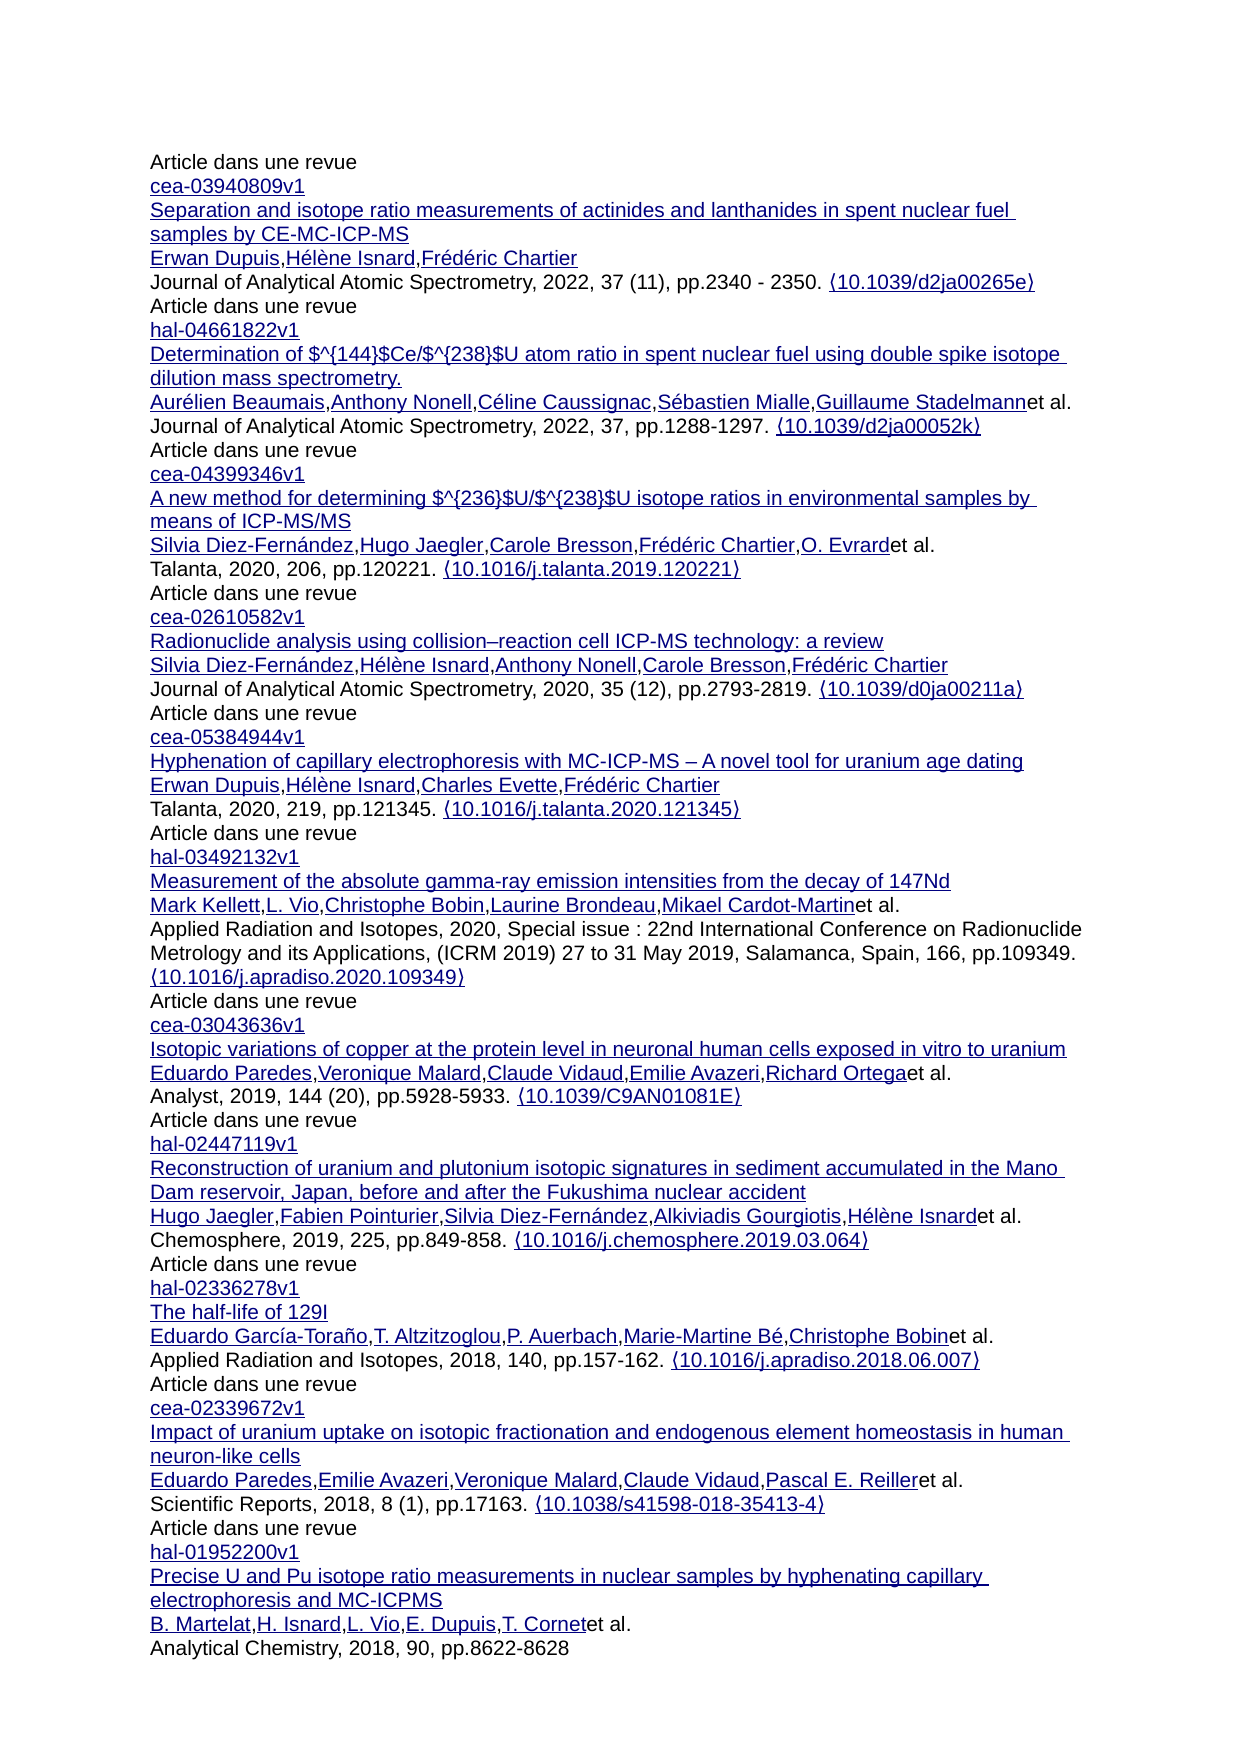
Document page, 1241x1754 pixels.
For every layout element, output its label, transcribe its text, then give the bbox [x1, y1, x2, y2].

table_cell Measurement of the absolute gamma-ray emission intensities from the decay of 147Nd Mark Kellett,L. Vio,Christophe Bobin,Laurine Brondeau,Mikael Cardot-Martinet al. Applied Radiation and Isotopes, 2020, Special issue : 22nd International Conference on Radionuclide Metrology and its Applications, (ICRM 2019) 27 to 31 May 2019, Salamanca, Spain, 166, pp.109349. ⟨10.1016/j.apradiso.2020.109349⟩ Article dans une revue cea-03043636v1 [150, 869, 1090, 1036]
table_cell Article dans une revue cea-03940809v1 [150, 150, 1090, 198]
table_cell Separation and isotope ratio measurements of actinides and lanthanides in spent nuclear fuel samples by CE-MC-ICP-MS Erwan Dupuis,Hélène Isnard,Frédéric Chartier Journal of Analytical Atomic Spectrometry, 2022, 37 (11), pp.2340 - 2350. ⟨10.1039/d2ja00265e⟩ Article dans une revue hal-04661822v1 [150, 198, 1090, 342]
table_cell Reconstruction of uranium and plutonium isotopic signatures in sediment accumulated in the Mano Dam reservoir, Japan, before and after the Fukushima nuclear accident Hugo Jaegler,Fabien Pointurier,Silvia Diez-Fernández,Alkiviadis Gourgiotis,Hélène Isnardet al. Chemosphere, 2019, 225, pp.849-858. ⟨10.1016/j.chemosphere.2019.03.064⟩ Article dans une revue hal-02336278v1 [150, 1156, 1090, 1300]
table_cell Radionuclide analysis using collision–reaction cell ICP-MS technology: a review Silvia Diez-Fernández,Hélène Isnard,Anthony Nonell,Carole Bresson,Frédéric Chartier Journal of Analytical Atomic Spectrometry, 2020, 35 (12), pp.2793-2819. ⟨10.1039/d0ja00211a⟩ Article dans une revue cea-05384944v1 [150, 629, 1090, 749]
table_cell Precise U and Pu isotope ratio measurements in nuclear samples by hyphenating capillary electrophoresis and MC-ICPMS B. Martelat,H. Isnard,L. Vio,E. Dupuis,T. Cornetet al. Analytical Chemistry, 2018, 90, pp.8622-8628 [150, 1564, 1090, 1659]
table_cell Impact of uranium uptake on isotopic fractionation and endogenous element homeostasis in human neuron-like cells Eduardo Paredes,Emilie Avazeri,Veronique Malard,Claude Vidaud,Pascal E. Reilleret al. Scientific Reports, 2018, 8 (1), pp.17163. ⟨10.1038/s41598-018-35413-4⟩ Article dans une revue hal-01952200v1 [150, 1420, 1090, 1563]
table_cell A new method for determining $^{236}$U/$^{238}$U isotope ratios in environmental samples by means of ICP-MS/MS Silvia Diez-Fernández,Hugo Jaegler,Carole Bresson,Frédéric Chartier,O. Evrardet al. Talanta, 2020, 206, pp.120221. ⟨10.1016/j.talanta.2019.120221⟩ Article dans une revue cea-02610582v1 [150, 485, 1090, 629]
table_cell Hyphenation of capillary electrophoresis with MC-ICP-MS – A novel tool for uranium age dating Erwan Dupuis,Hélène Isnard,Charles Evette,Frédéric Chartier Talanta, 2020, 219, pp.121345. ⟨10.1016/j.talanta.2020.121345⟩ Article dans une revue hal-03492132v1 [150, 749, 1090, 869]
table_cell Isotopic variations of copper at the protein level in neuronal human cells exposed in vitro to uranium Eduardo Paredes,Veronique Malard,Claude Vidaud,Emilie Avazeri,Richard Ortegaet al. Analyst, 2019, 144 (20), pp.5928-5933. ⟨10.1039/C9AN01081E⟩ Article dans une revue hal-02447119v1 [150, 1036, 1090, 1156]
table_cell Determination of $^{144}$Ce/$^{238}$U atom ratio in spent nuclear fuel using double spike isotope dilution mass spectrometry. Aurélien Beaumais,Anthony Nonell,Céline Caussignac,Sébastien Mialle,Guillaume Stadelmannet al. Journal of Analytical Atomic Spectrometry, 2022, 37, pp.1288-1297. ⟨10.1039/d2ja00052k⟩ Article dans une revue cea-04399346v1 [150, 342, 1090, 485]
table_cell The half-life of 129I Eduardo García-Toraño,T. Altzitzoglou,P. Auerbach,Marie-Martine Bé,Christophe Bobinet al. Applied Radiation and Isotopes, 2018, 140, pp.157-162. ⟨10.1016/j.apradiso.2018.06.007⟩ Article dans une revue cea-02339672v1 [150, 1300, 1090, 1420]
